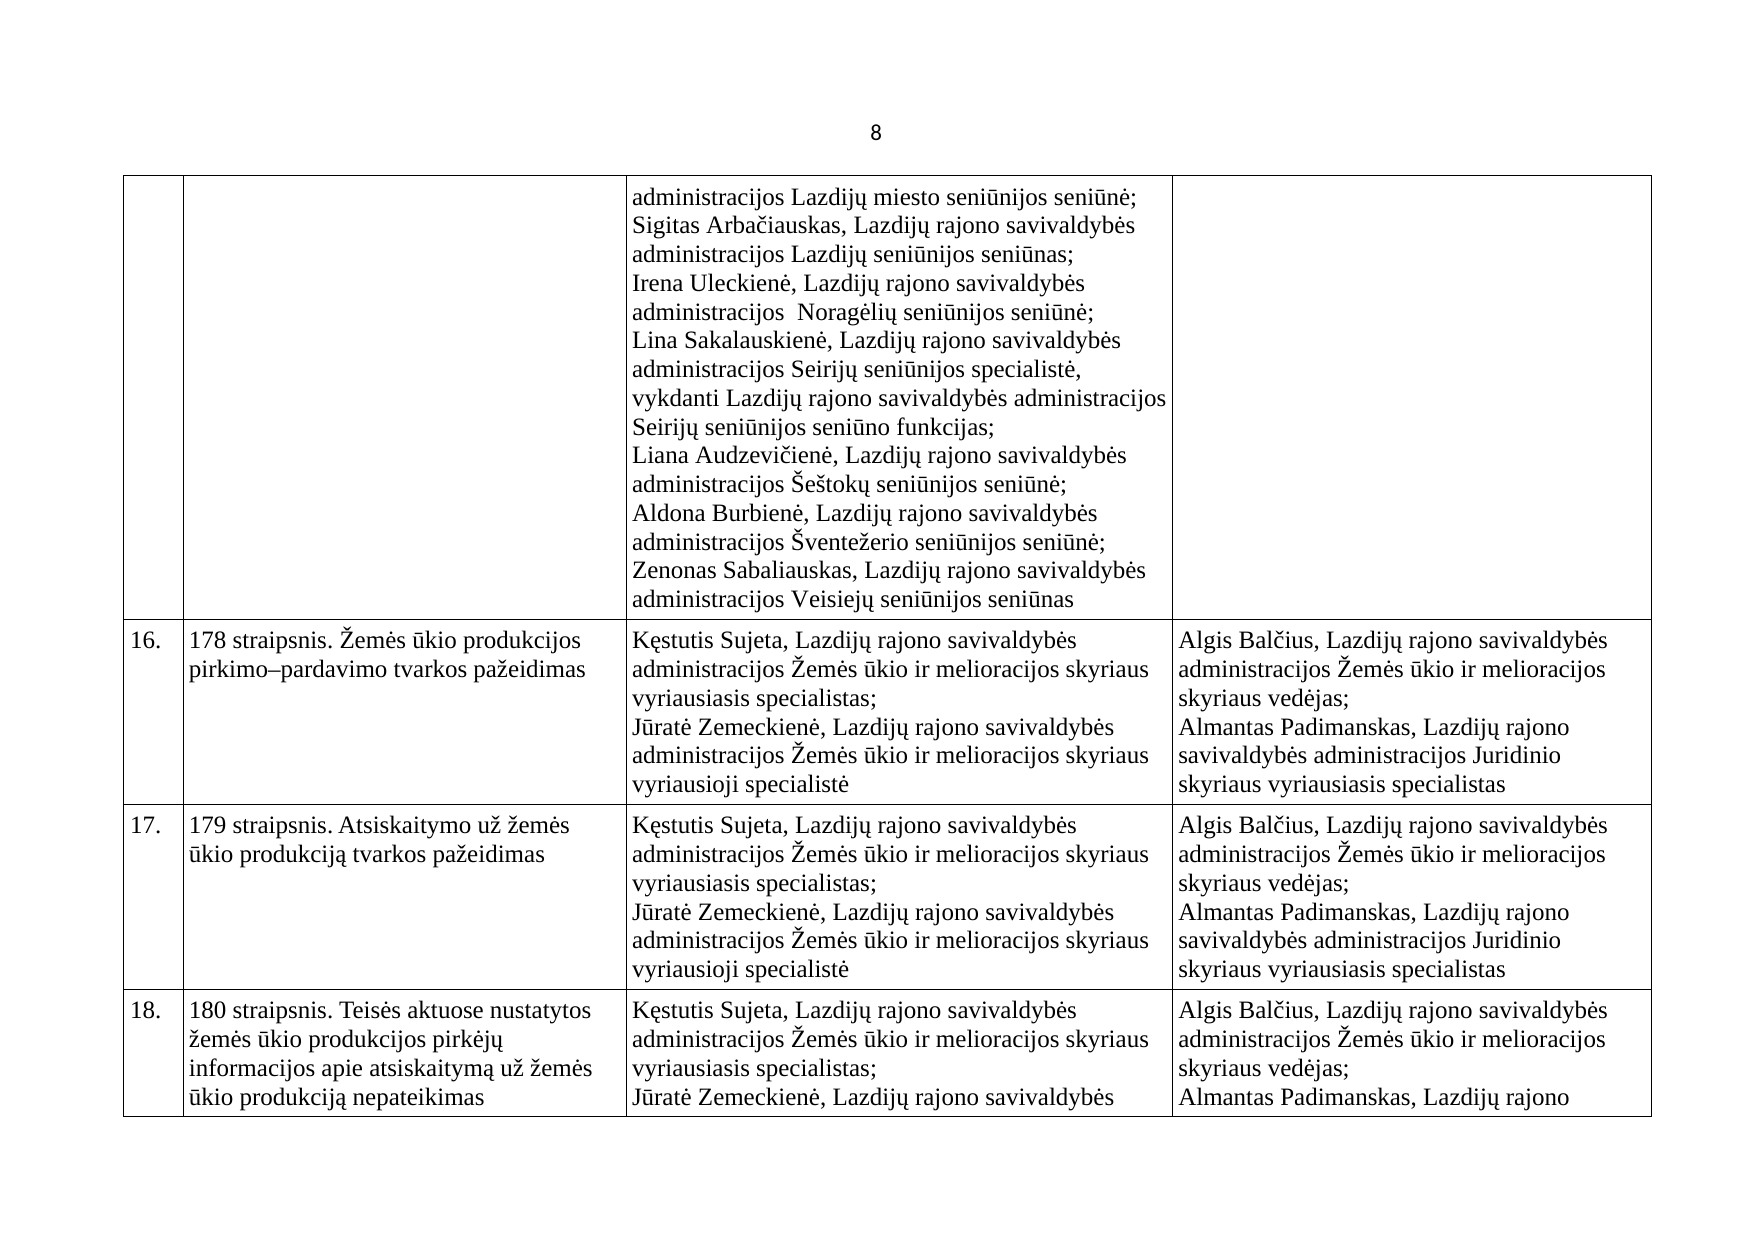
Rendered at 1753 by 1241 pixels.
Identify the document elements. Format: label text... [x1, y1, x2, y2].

table_cell 16. [124, 620, 183, 804]
table_cell Algis Balčius, Lazdijų rajono savivaldybės administracijos Žemės ūkio ir melioracijos skyriaus vedėjas; Almantas Padimanskas, Lazdijų rajono [1173, 990, 1651, 1116]
table_cell Kęstutis Sujeta, Lazdijų rajono savivaldybės administracijos Žemės ūkio ir melioracijos skyriaus vyriausiasis specialistas; Jūratė Zemeckienė, Lazdijų rajono savivaldybės administracijos Žemės ūkio ir melioracijos skyriaus vyriausioji specialistė [627, 620, 1172, 804]
table_cell [1173, 176, 1651, 619]
table_cell Kęstutis Sujeta, Lazdijų rajono savivaldybės administracijos Žemės ūkio ir melioracijos skyriaus vyriausiasis specialistas; Jūratė Zemeckienė, Lazdijų rajono savivaldybės administracijos Žemės ūkio ir melioracijos skyriaus vyriausioji specialistė [627, 805, 1172, 989]
table_cell [124, 176, 183, 619]
table_cell Algis Balčius, Lazdijų rajono savivaldybės administracijos Žemės ūkio ir melioracijos skyriaus vedėjas; Almantas Padimanskas, Lazdijų rajono savivaldybės administracijos Juridinio skyriaus vyriausiasis specialistas [1173, 805, 1651, 989]
table_cell administracijos Lazdijų miesto seniūnijos seniūnė; Sigitas Arbačiauskas, Lazdijų rajono savivaldybės administracijos Lazdijų seniūnijos seniūnas; Irena Uleckienė, Lazdijų rajono savivaldybės administracijos Noragėlių seniūnijos seniūnė; Lina Sakalauskienė, Lazdijų rajono savivaldybės administracijos Seirijų seniūnijos specialistė, vykdanti Lazdijų rajono savivaldybės administracijos Seirijų seniūnijos seniūno funkcijas; Liana Audzevičienė, Lazdijų rajono savivaldybės administracijos Šeštokų seniūnijos seniūnė; Aldona Burbienė, Lazdijų rajono savivaldybės administracijos Šventežerio seniūnijos seniūnė; Zenonas Sabaliauskas, Lazdijų rajono savivaldybės administracijos Veisiejų seniūnijos seniūnas [627, 176, 1172, 619]
table_cell 17. [124, 805, 183, 989]
table_cell 178 straipsnis. Žemės ūkio produkcijos pirkimo–pardavimo tvarkos pažeidimas [184, 620, 626, 804]
table_cell [184, 176, 626, 619]
table_cell 180 straipsnis. Teisės aktuose nustatytos žemės ūkio produkcijos pirkėjų informacijos apie atsiskaitymą už žemės ūkio produkciją nepateikimas [184, 990, 626, 1116]
table_cell Kęstutis Sujeta, Lazdijų rajono savivaldybės administracijos Žemės ūkio ir melioracijos skyriaus vyriausiasis specialistas; Jūratė Zemeckienė, Lazdijų rajono savivaldybės [627, 990, 1172, 1116]
table_cell 179 straipsnis. Atsiskaitymo už žemės ūkio produkciją tvarkos pažeidimas [184, 805, 626, 989]
table_cell 18. [124, 990, 183, 1116]
table_cell Algis Balčius, Lazdijų rajono savivaldybės administracijos Žemės ūkio ir melioracijos skyriaus vedėjas; Almantas Padimanskas, Lazdijų rajono savivaldybės administracijos Juridinio skyriaus vyriausiasis specialistas [1173, 620, 1651, 804]
